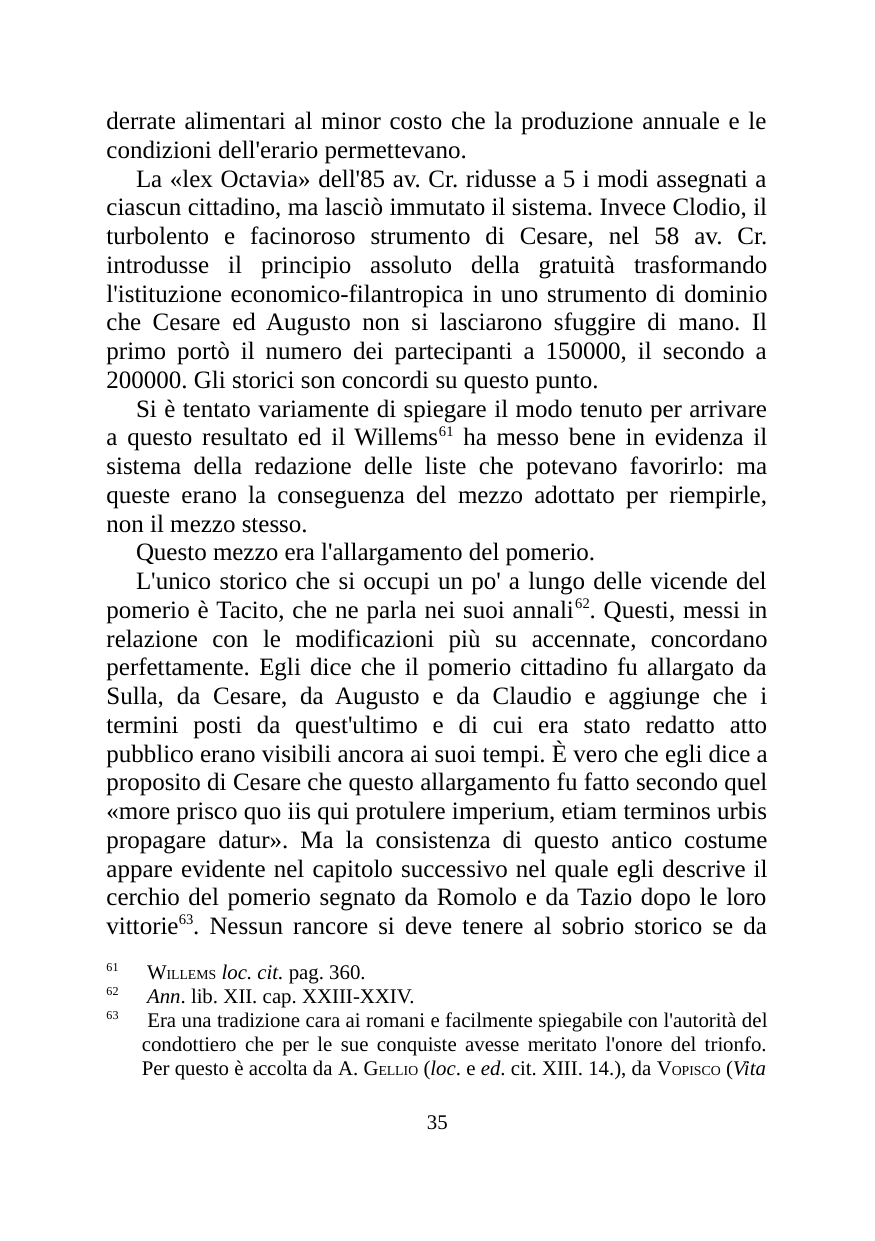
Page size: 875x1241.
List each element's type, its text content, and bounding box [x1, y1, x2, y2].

text Era una tradizione cara ai romani e facilmente spiegabile con l'autorità del condottiero che per le sue conquiste avesse meritato l'onore del trionfo. Per questo è accolta da A. Gellio (loc. e ed. cit. XIII. 14.), da Vopisco (Vita [106, 1008, 768, 1080]
text Questo mezzo era l'allargamento del pomerio. [106, 537, 768, 566]
text Willems loc. cit. pag. 360. [106, 960, 768, 984]
text La «lex Octavia» dell'85 av. Cr. ridusse a 5 i modi assegnati a ciascun cittadino, ma lasciò immutato il sistema. Invece Clodio, il turbolento e facinoroso strumento di Cesare, nel 58 av. Cr. introdusse il principio assoluto della gratuità trasformando l'istituzione economico-filantropica in uno strumento di dominio che Cesare ed Augusto non si lasciarono sfuggire di mano. Il primo portò il numero dei partecipanti a 150000, il secondo a 200000. Gli storici son concordi su questo punto. [106, 164, 768, 394]
text L'unico storico che si occupi un po' a lungo delle vicende del pomerio è Tacito, che ne parla nei suoi annali. Questi, messi in relazione con le modificazioni più su accennate, concordano perfettamente. Egli dice che il pomerio cittadino fu allargato da Sulla, da Cesare, da Augusto e da Claudio e aggiunge che i termini posti da quest'ultimo e di cui era stato redatto atto pubblico erano visibili ancora ai suoi tempi. È vero che egli dice a proposito di Cesare che questo allargamento fu fatto secondo quel «more prisco quo iis qui protulere imperium, etiam terminos urbis propagare datur». Ma la consistenza di questo antico costume appare evidente nel capitolo successivo nel quale egli descrive il cerchio del pomerio segnato da Romolo e da Tazio dopo le loro vittorie. Nessun rancore si deve tenere al sobrio storico se da [106, 566, 768, 940]
text Si è tentato variamente di spiegare il modo tenuto per arrivare a questo resultato ed il Willems ha messo bene in evidenza il sistema della redazione delle liste che potevano favorirlo: ma queste erano la conseguenza del mezzo adottato per riempirle, non il mezzo stesso. [106, 394, 768, 537]
text derrate alimentari al minor costo che la produzione annuale e le condizioni dell'erario permettevano. [106, 106, 768, 164]
text Ann. lib. XII. cap. XXIII-XXIV. [106, 984, 768, 1008]
